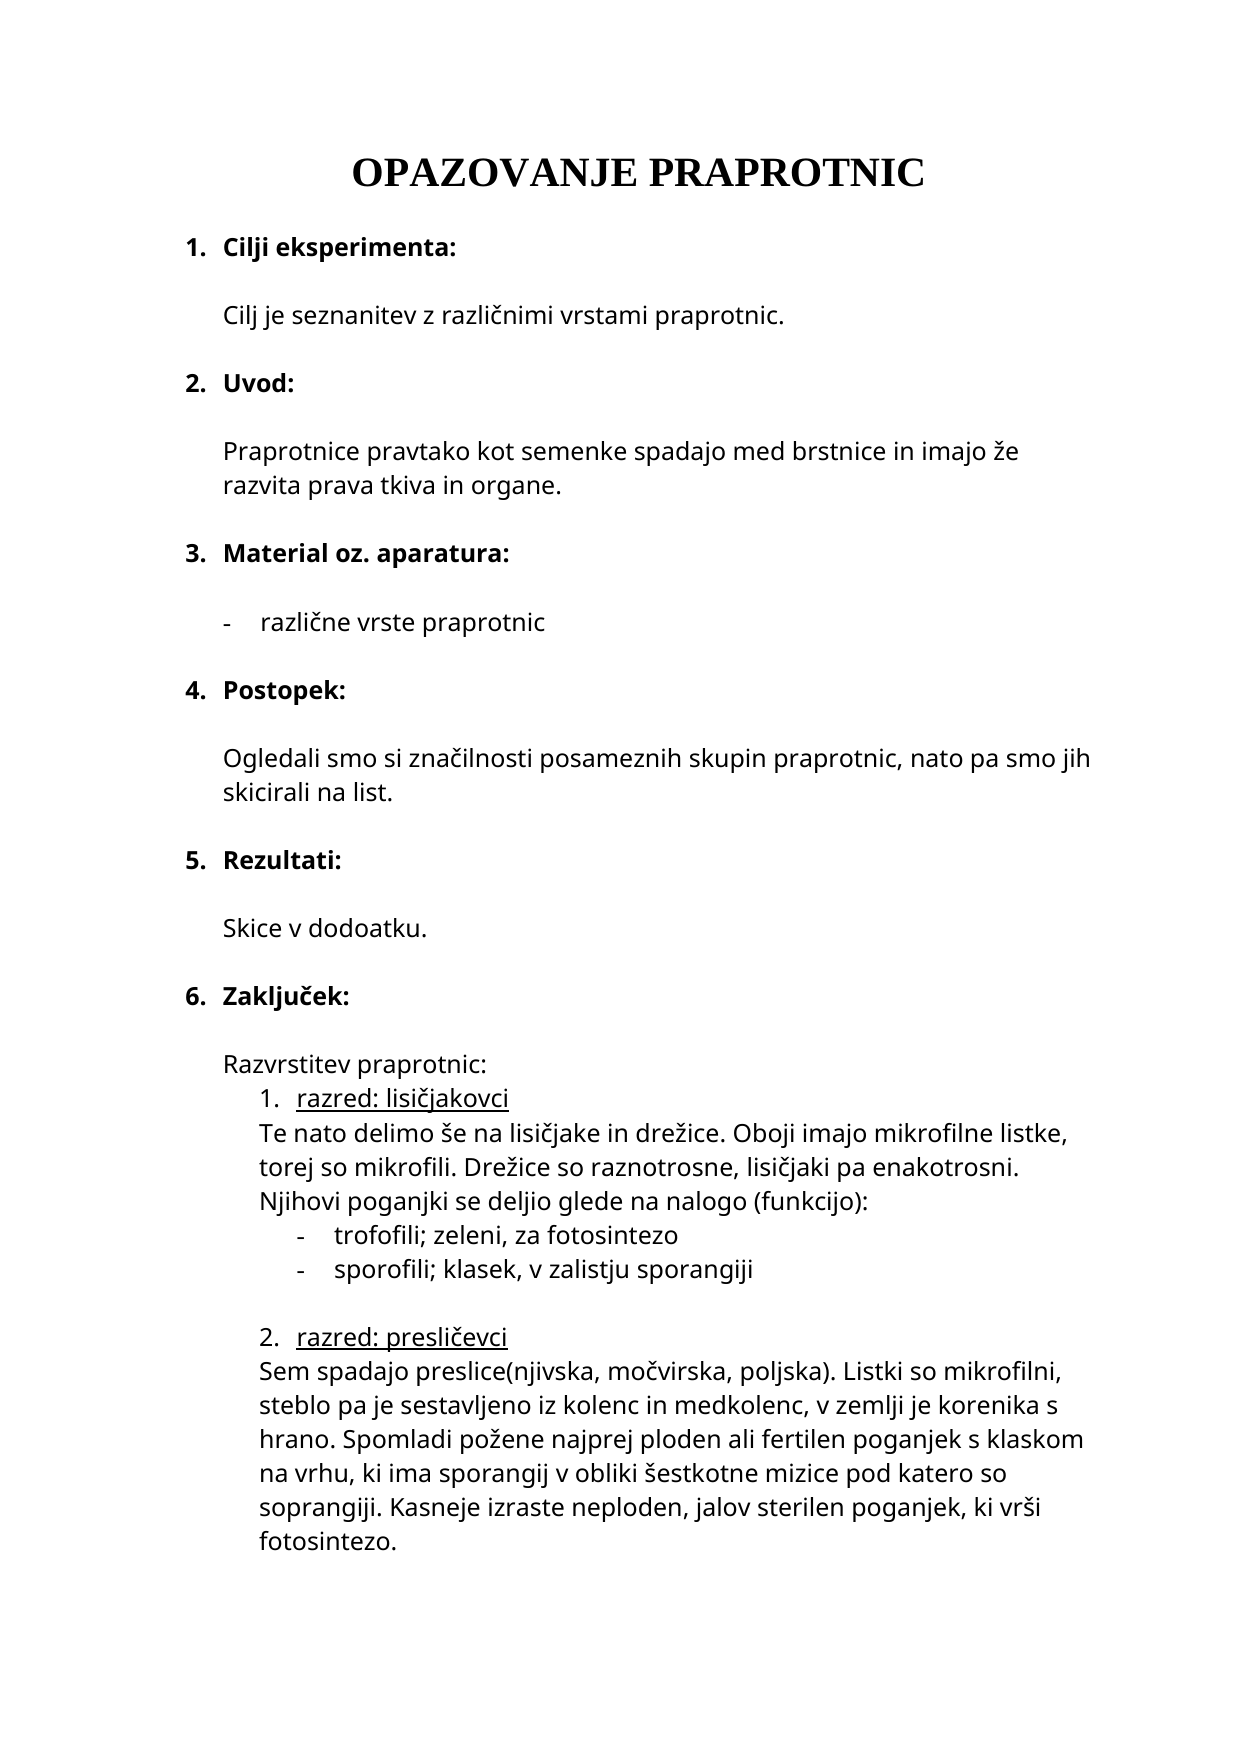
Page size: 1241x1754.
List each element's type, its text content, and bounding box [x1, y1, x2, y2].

text OPAZOVANJE PRAPROTNIC [185, 148, 1093, 196]
list Cilji eksperimenta: [185, 229, 1093, 264]
text Razvrstitev praprotnic: [223, 1047, 1093, 1081]
list trofofili; zeleni, za fotosintezo [296, 1217, 1093, 1251]
list sporofili; klasek, v zalistju sporangiji [296, 1251, 1093, 1286]
text Skice v dodoatku. [223, 911, 1093, 945]
list razred: presličevci [259, 1319, 1093, 1354]
list Uvod: [185, 366, 1093, 400]
text Te nato delimo še na lisičjake in drežice. Oboji imajo mikrofilne listke, torej so mikrofili. Drežice so raznotrosne, lisičjaki pa enakotrosni. Njihovi poganjki se deljio glede na nalogo (funkcijo): [259, 1115, 1093, 1217]
text Praprotnice pravtako kot semenke spadajo med brstnice in imajo že razvita prava tkiva in organe. [223, 434, 1093, 502]
text Ogledali smo si značilnosti posameznih skupin praprotnic, nato pa smo jih skicirali na list. [223, 741, 1093, 809]
list razred: lisičjakovci [259, 1081, 1093, 1115]
list Rezultati: [185, 843, 1093, 877]
list Zaključek: [185, 979, 1093, 1013]
text Cilj je seznanitev z različnimi vrstami praprotnic. [223, 298, 1093, 332]
text Sem spadajo preslice(njivska, močvirska, poljska). Listki so mikrofilni, steblo pa je sestavljeno iz kolenc in medkolenc, v zemlji je korenika s hrano. Spomladi požene najprej ploden ali fertilen poganjek s klaskom na vrhu, ki ima sporangij v obliki šestkotne mizice pod katero so soprangiji. Kasneje izraste neploden, jalov sterilen poganjek, ki vrši fotosintezo. [259, 1354, 1093, 1558]
list Material oz. aparatura: [185, 536, 1093, 570]
list Postopek: [185, 672, 1093, 706]
list različne vrste praprotnic [223, 604, 1093, 638]
